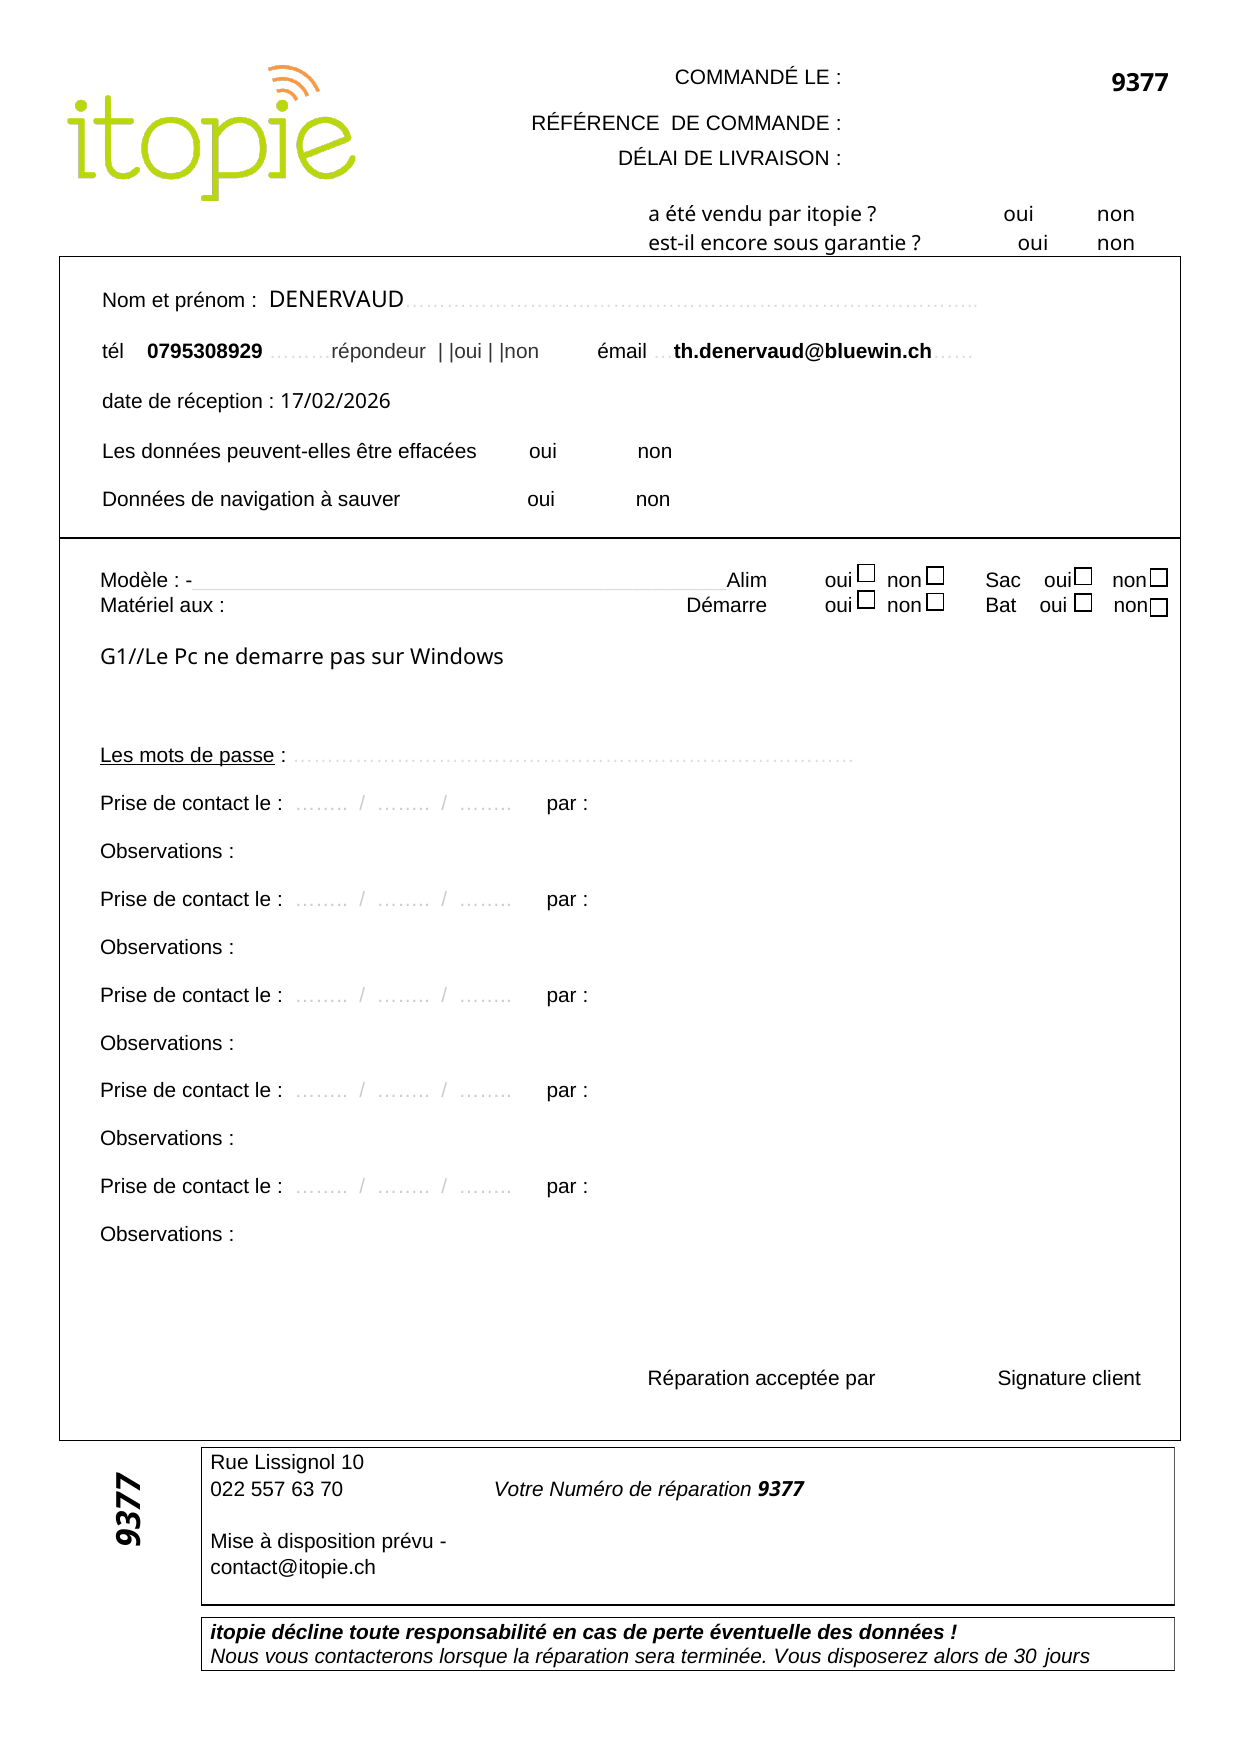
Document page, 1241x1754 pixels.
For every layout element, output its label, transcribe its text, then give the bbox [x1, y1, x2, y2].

text Prise de contact le : …….. / …….. / …….. par : [60, 788, 1180, 815]
text Observations : [60, 1219, 1180, 1246]
table_cell RÉFÉRENCE DE COMMANDE : [490, 105, 847, 140]
text Réparation acceptée par Signature client [60, 1363, 1180, 1390]
text Modèle : - Alim oui non Sac oui non [879, 562, 925, 590]
text Données de navigation à sauver oui non [60, 484, 1180, 511]
table_cell DÉLAI DE LIVRAISON : [490, 140, 847, 175]
text Les mots de passe : ……………………………………………………………………… [60, 740, 1180, 767]
text Matériel aux : Démarre oui non Bat oui non [60, 590, 1180, 617]
text Prise de contact le : …….. / …….. / …….. par : [60, 1171, 1180, 1198]
text Observations : [60, 836, 1180, 863]
text a été vendu par itopie ? oui non [59, 199, 1181, 228]
picture [67, 65, 356, 201]
text est-il encore sous garantie ? oui non [59, 228, 1181, 256]
text Prise de contact le : …….. / …….. / …….. par : [60, 883, 1180, 911]
text date de réception : 17/02/2026 [60, 383, 1180, 415]
table_header 9377 [59, 1441, 195, 1677]
text Les données peuvent-elles être effacées oui non [60, 436, 1180, 463]
table_header COMMANDÉ LE : [490, 59, 847, 104]
table_cell [847, 140, 1180, 175]
table_cell [847, 105, 1180, 140]
text Modèle : - Alim oui non Sac oui non [948, 562, 1180, 590]
text Observations : [60, 931, 1180, 958]
table_header Rue Lissignol 10 022 557 63 70 Votre Numéro de réparation 9377 Mise à disposition prévu - contact@itopie.ch [195, 1441, 1180, 1611]
text Prise de contact le : …….. / …….. / …….. par : [60, 1075, 1180, 1102]
table_cell itopie décline toute responsabilité en cas de perte éventuelle des données ! Nous vous contacterons lorsque la réparation sera terminée. Vous disposerez alors de 30 jours [195, 1611, 1180, 1677]
text Observations : [60, 1027, 1180, 1054]
text G1//Le Pc ne demarre pas sur Windows [60, 638, 1180, 671]
table_header 9377 [847, 59, 1180, 104]
text Modèle : - Alim oui non Sac oui non [60, 562, 856, 590]
text Nom et prénom : DENERVAUD……………………………………………………………………….. [60, 280, 1180, 314]
text Observations : [60, 1123, 1180, 1150]
text tél 0795308929 ………répondeur | |oui | |non émail …th.denervaud@bluewin.ch…… [60, 335, 1180, 362]
text Prise de contact le : …….. / …….. / …….. par : [60, 979, 1180, 1006]
